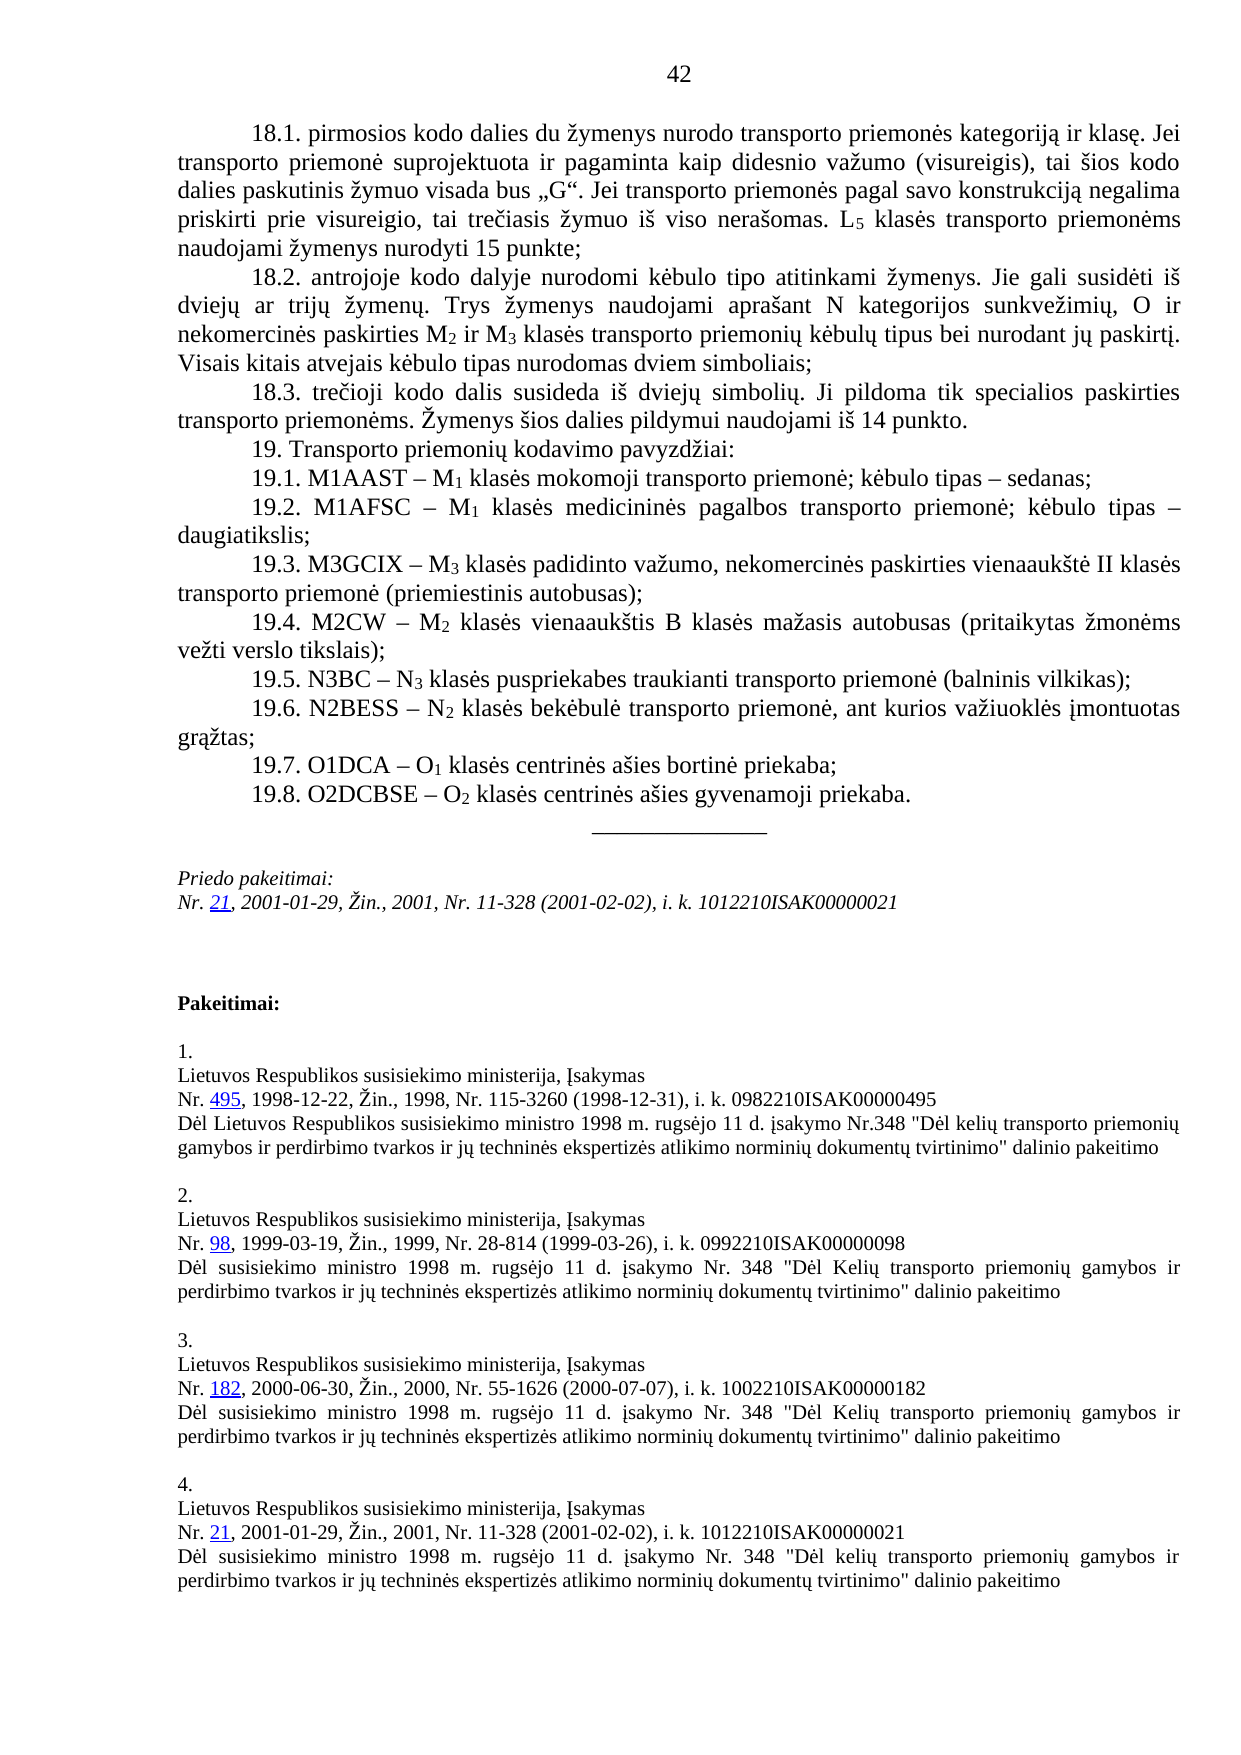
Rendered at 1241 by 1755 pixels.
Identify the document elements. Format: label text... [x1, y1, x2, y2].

text Nr. 21, 2001-01-29, Žin., 2001, Nr. 11-328 (2001-02-02), i. k. 1012210ISAK00000021 [177, 1520, 1181, 1544]
text 19. Transporto priemonių kodavimo pavyzdžiai: [177, 434, 1181, 463]
text Lietuvos Respublikos susisiekimo ministerija, Įsakymas [177, 1207, 1181, 1231]
text Dėl Lietuvos Respublikos susisiekimo ministro 1998 m. rugsėjo 11 d. įsakymo Nr.348 "Dėl kelių transporto priemonių gamybos ir perdirbimo tvarkos ir jų techninės ekspertizės atlikimo norminių dokumentų tvirtinimo" dalinio pakeitimo [177, 1111, 1181, 1159]
text Nr. 98, 1999-03-19, Žin., 1999, Nr. 28-814 (1999-03-26), i. k. 0992210ISAK00000098 [177, 1231, 1181, 1255]
text Pakeitimai: [177, 991, 1181, 1015]
text 1. [177, 1039, 1181, 1063]
text Lietuvos Respublikos susisiekimo ministerija, Įsakymas [177, 1063, 1181, 1087]
text 19.4. M2CW – M2 klasės vienaaukštis B klasės mažasis autobusas (pritaikytas žmonėms vežti verslo tikslais); [177, 607, 1181, 664]
text Lietuvos Respublikos susisiekimo ministerija, Įsakymas [177, 1352, 1181, 1376]
text 19.5. N3BC – N3 klasės puspriekabes traukianti transporto priemonė (balninis vilkikas); [177, 664, 1181, 693]
text 18.3. trečioji kodo dalis susideda iš dviejų simbolių. Ji pildoma tik specialios paskirties transporto priemonėms. Žymenys šios dalies pildymui naudojami iš 14 punkto. [177, 377, 1181, 434]
text Dėl susisiekimo ministro 1998 m. rugsėjo 11 d. įsakymo Nr. 348 "Dėl kelių transporto priemonių gamybos ir perdirbimo tvarkos ir jų techninės ekspertizės atlikimo norminių dokumentų tvirtinimo" dalinio pakeitimo [177, 1544, 1181, 1592]
text 19.1. M1AAST – M1 klasės mokomoji transporto priemonė; kėbulo tipas – sedanas; [177, 463, 1181, 492]
text 18.2. antrojoje kodo dalyje nurodomi kėbulo tipo atitinkami žymenys. Jie gali susidėti iš dviejų ar trijų žymenų. Trys žymenys naudojami aprašant N kategorijos sunkvežimių, O ir nekomercinės paskirties M2 ir M3 klasės transporto priemonių kėbulų tipus bei nurodant jų paskirtį. Visais kitais atvejais kėbulo tipas nurodomas dviem simboliais; [177, 262, 1181, 377]
text Nr. 21, 2001-01-29, Žin., 2001, Nr. 11-328 (2001-02-02), i. k. 1012210ISAK00000021 [177, 890, 1181, 914]
text 3. [177, 1327, 1181, 1352]
text 19.2. M1AFSC – M1 klasės medicininės pagalbos transporto priemonė; kėbulo tipas – daugiatikslis; [177, 492, 1181, 549]
text 4. [177, 1472, 1181, 1496]
text ______________ [177, 808, 1181, 837]
text Dėl susisiekimo ministro 1998 m. rugsėjo 11 d. įsakymo Nr. 348 "Dėl Kelių transporto priemonių gamybos ir perdirbimo tvarkos ir jų techninės ekspertizės atlikimo norminių dokumentų tvirtinimo" dalinio pakeitimo [177, 1255, 1181, 1303]
text 18.1. pirmosios kodo dalies du žymenys nurodo transporto priemonės kategoriją ir klasę. Jei transporto priemonė suprojektuota ir pagaminta kaip didesnio važumo (visureigis), tai šios kodo dalies paskutinis žymuo visada bus „G“. Jei transporto priemonės pagal savo konstrukciją negalima priskirti prie visureigio, tai trečiasis žymuo iš viso nerašomas. L5 klasės transporto priemonėms naudojami žymenys nurodyti 15 punkte; [177, 118, 1181, 262]
text Lietuvos Respublikos susisiekimo ministerija, Įsakymas [177, 1496, 1181, 1520]
text 19.8. O2DCBSE – O2 klasės centrinės ašies gyvenamoji priekaba. [177, 779, 1181, 808]
text 19.6. N2BESS – N2 klasės bekėbulė transporto priemonė, ant kurios važiuoklės įmontuotas grąžtas; [177, 693, 1181, 751]
text Nr. 495, 1998-12-22, Žin., 1998, Nr. 115-3260 (1998-12-31), i. k. 0982210ISAK00000495 [177, 1087, 1181, 1111]
text 19.7. O1DCA – O1 klasės centrinės ašies bortinė priekaba; [177, 751, 1181, 779]
text 19.3. M3GCIX – M3 klasės padidinto važumo, nekomercinės paskirties vienaaukštė II klasės transporto priemonė (priemiestinis autobusas); [177, 549, 1181, 607]
text Priedo pakeitimai: [177, 866, 1181, 890]
text Nr. 182, 2000-06-30, Žin., 2000, Nr. 55-1626 (2000-07-07), i. k. 1002210ISAK00000182 [177, 1376, 1181, 1400]
text 2. [177, 1183, 1181, 1207]
text Dėl susisiekimo ministro 1998 m. rugsėjo 11 d. įsakymo Nr. 348 "Dėl Kelių transporto priemonių gamybos ir perdirbimo tvarkos ir jų techninės ekspertizės atlikimo norminių dokumentų tvirtinimo" dalinio pakeitimo [177, 1400, 1181, 1448]
